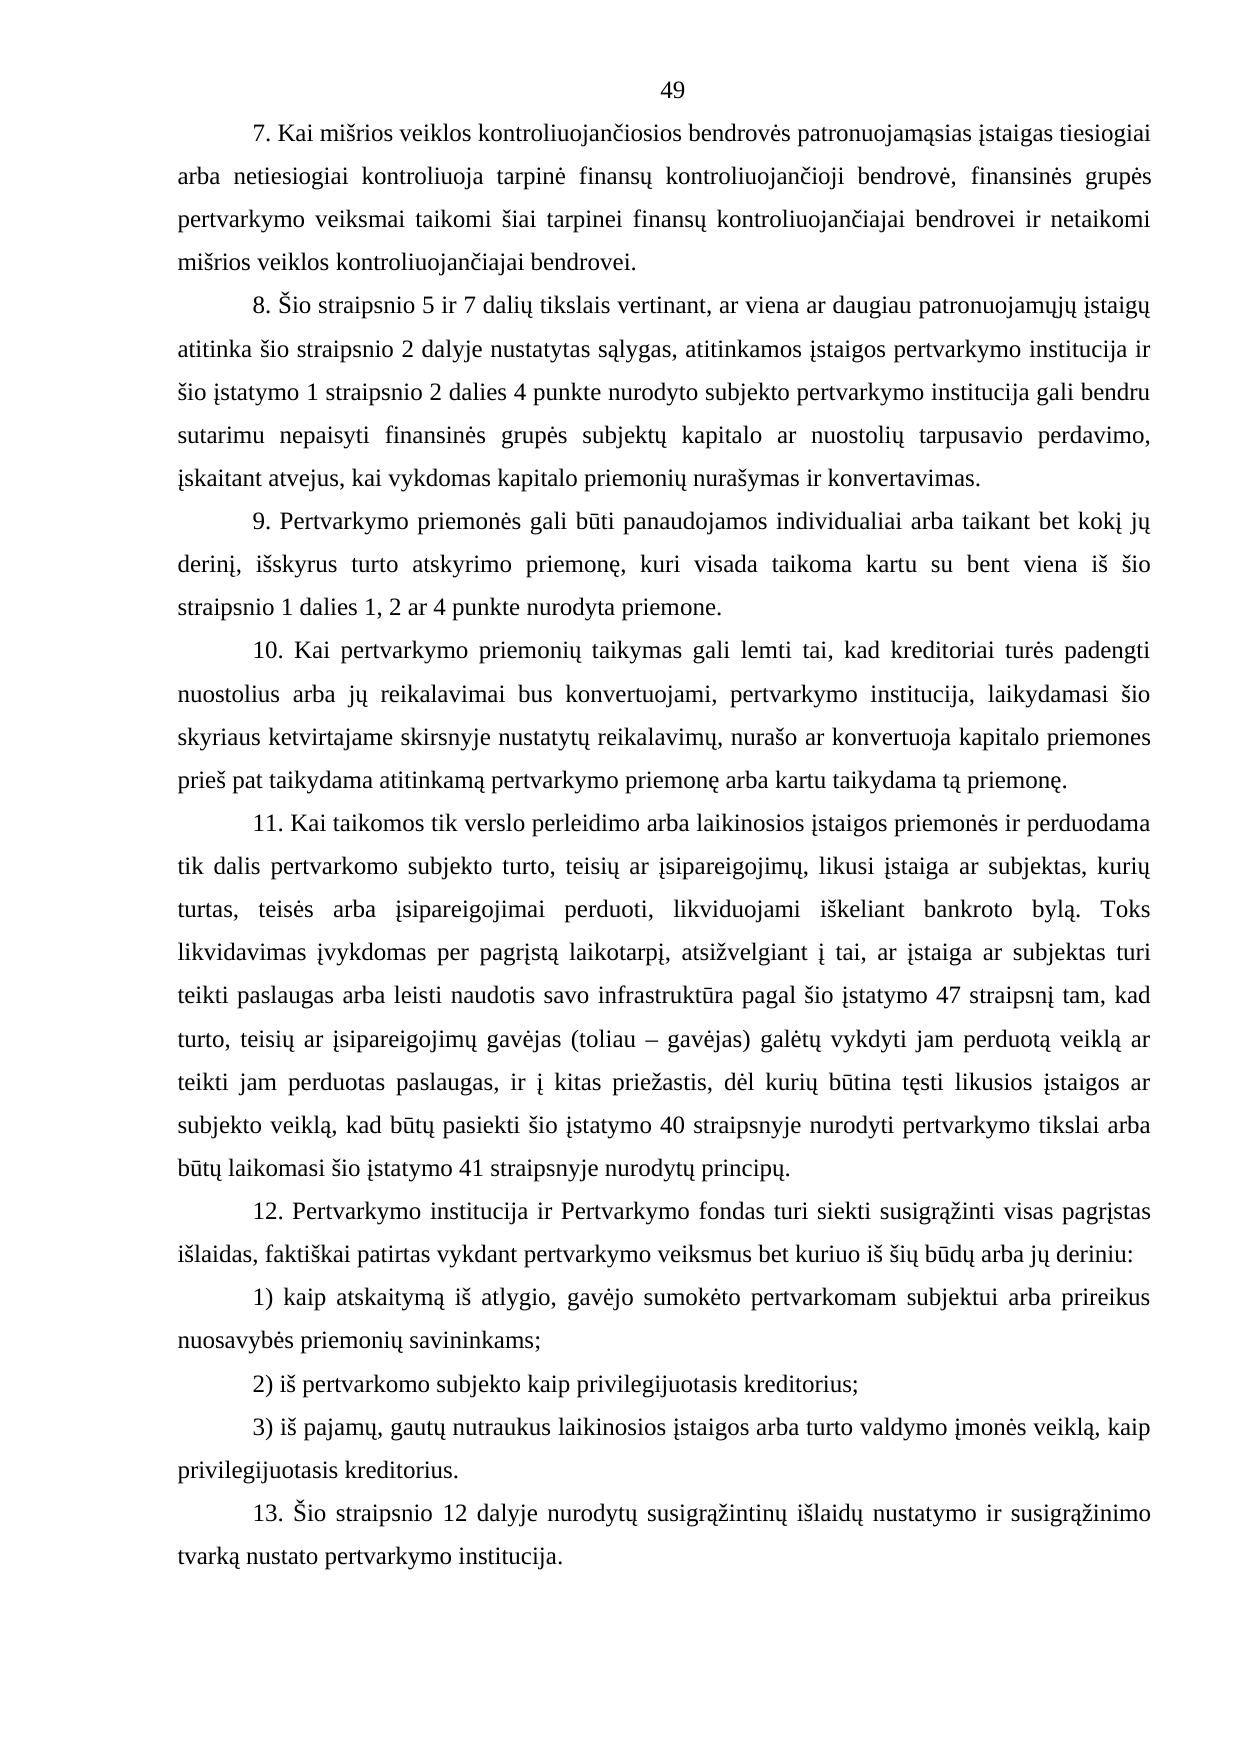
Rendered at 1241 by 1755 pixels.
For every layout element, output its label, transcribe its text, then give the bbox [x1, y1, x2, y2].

text 11. Kai taikomos tik verslo perleidimo arba laikinosios įstaigos priemonės ir perduodama tik dalis pertvarkomo subjekto turto, teisių ar įsipareigojimų, likusi įstaiga ar subjektas, kurių turtas, teisės arba įsipareigojimai perduoti, likviduojami iškeliant bankroto bylą. Toks likvidavimas įvykdomas per pagrįstą laikotarpį, atsižvelgiant į tai, ar įstaiga ar subjektas turi teikti paslaugas arba leisti naudotis savo infrastruktūra pagal šio įstatymo 47 straipsnį tam, kad turto, teisių ar įsipareigojimų gavėjas (toliau – gavėjas) galėtų vykdyti jam perduotą veiklą ar teikti jam perduotas paslaugas, ir į kitas priežastis, dėl kurių būtina tęsti likusios įstaigos ar subjekto veiklą, kad būtų pasiekti šio įstatymo 40 straipsnyje nurodyti pertvarkymo tikslai arba būtų laikomasi šio įstatymo 41 straipsnyje nurodytų principų. [177, 808, 1152, 1182]
text 2) iš pertvarkomo subjekto kaip privilegijuotasis kreditorius; [177, 1369, 1152, 1397]
text 9. Pertvarkymo priemonės gali būti panaudojamos individualiai arba taikant bet kokį jų derinį, išskyrus turto atskyrimo priemonę, kuri visada taikoma kartu su bent viena iš šio straipsnio 1 dalies 1, 2 ar 4 punkte nurodyta priemone. [177, 506, 1152, 621]
text 10. Kai pertvarkymo priemonių taikymas gali lemti tai, kad kreditoriai turės padengti nuostolius arba jų reikalavimai bus konvertuojami, pertvarkymo institucija, laikydamasi šio skyriaus ketvirtajame skirsnyje nustatytų reikalavimų, nurašo ar konvertuoja kapitalo priemones prieš pat taikydama atitinkamą pertvarkymo priemonę arba kartu taikydama tą priemonę. [177, 636, 1152, 794]
text 12. Pertvarkymo institucija ir Pertvarkymo fondas turi siekti susigrąžinti visas pagrįstas išlaidas, faktiškai patirtas vykdant pertvarkymo veiksmus bet kuriuo iš šių būdų arba jų deriniu: [177, 1196, 1152, 1268]
text 8. Šio straipsnio 5 ir 7 dalių tikslais vertinant, ar viena ar daugiau patronuojamųjų įstaigų atitinka šio straipsnio 2 dalyje nustatytas sąlygas, atitinkamos įstaigos pertvarkymo institucija ir šio įstatymo 1 straipsnio 2 dalies 4 punkte nurodyto subjekto pertvarkymo institucija gali bendru sutarimu nepaisyti finansinės grupės subjektų kapitalo ar nuostolių tarpusavio perdavimo, įskaitant atvejus, kai vykdomas kapitalo priemonių nurašymas ir konvertavimas. [177, 291, 1152, 492]
text 3) iš pajamų, gautų nutraukus laikinosios įstaigos arba turto valdymo įmonės veiklą, kaip privilegijuotasis kreditorius. [177, 1412, 1152, 1484]
text 13. Šio straipsnio 12 dalyje nurodytų susigrąžintinų išlaidų nustatymo ir susigrąžinimo tvarką nustato pertvarkymo institucija. [177, 1498, 1152, 1570]
text 1) kaip atskaitymą iš atlygio, gavėjo sumokėto pertvarkomam subjektui arba prireikus nuosavybės priemonių savininkams; [177, 1282, 1152, 1354]
text 7. Kai mišrios veiklos kontroliuojančiosios bendrovės patronuojamąsias įstaigas tiesiogiai arba netiesiogiai kontroliuoja tarpinė finansų kontroliuojančioji bendrovė, finansinės grupės pertvarkymo veiksmai taikomi šiai tarpinei finansų kontroliuojančiajai bendrovei ir netaikomi mišrios veiklos kontroliuojančiajai bendrovei. [177, 118, 1152, 276]
